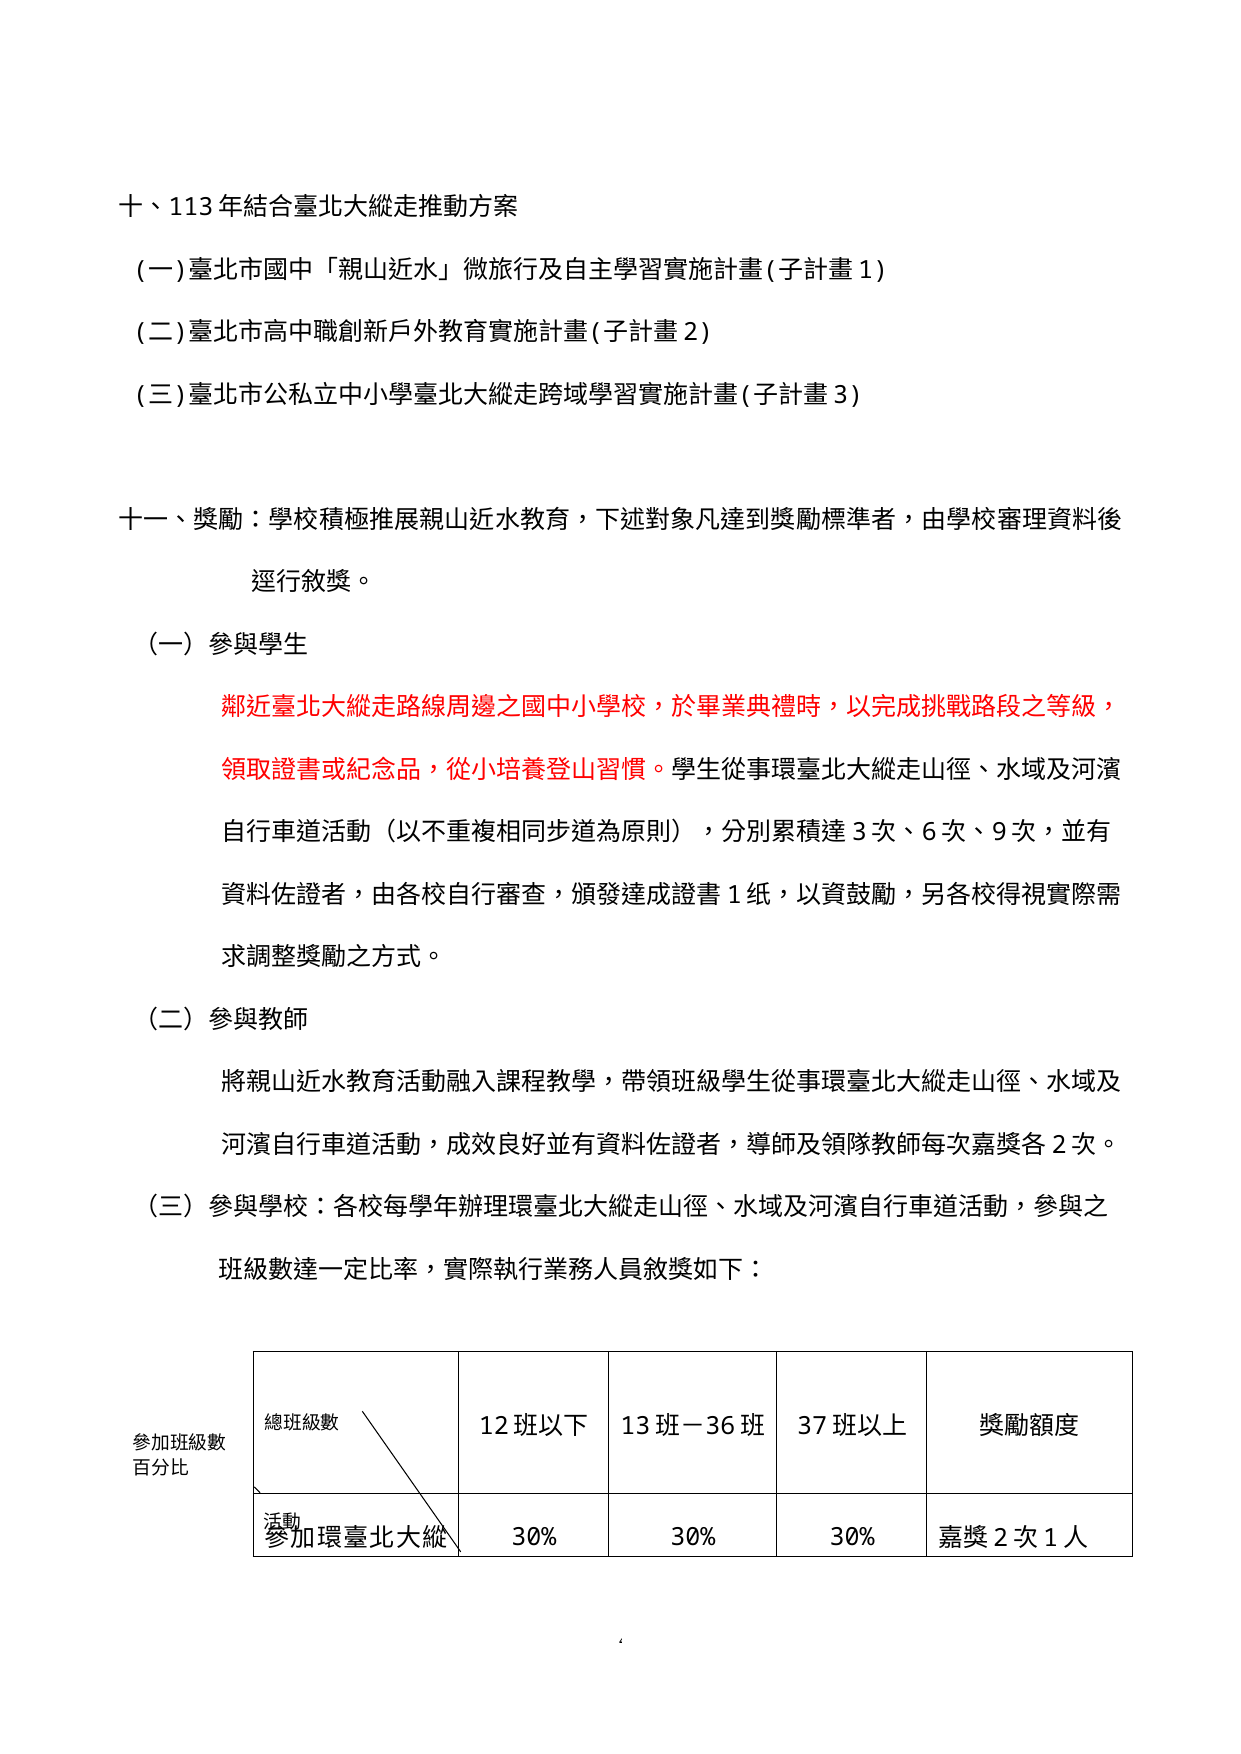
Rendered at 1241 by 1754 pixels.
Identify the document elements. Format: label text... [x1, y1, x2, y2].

table_header 37班以上 [777, 1352, 926, 1492]
table_cell 嘉獎2次1人 [927, 1494, 1132, 1556]
table_header 總班級數 [117, 1422, 244, 1652]
table_cell 30% [459, 1494, 608, 1556]
table_cell 參加環臺北大縱走山徑、水域及河濱自行車道活動 [422, 1494, 458, 1545]
text 鄰近臺北大縱走路線周邊之國中小學校，於畢業典禮時，以完成挑戰路段之等級，領取證書或紀念品，從小培養登山習慣。學生從事環臺北大縱走山徑、水域及河濱自行車道活動（以不重複相同步道為原則），分別累積達3次、6次、9次，並有資料佐證者，由各校自行審查，頒發達成證書1纸，以資鼓勵，另各校得視實際需求調整獎勵之方式。 [222, 663, 1122, 976]
table_header 獎勵額度 [927, 1352, 1132, 1492]
text 將親山近水教育活動融入課程教學，帶領班級學生從事環臺北大縱走山徑、水域及河濱自行車道活動，成效良好並有資料佐證者，導師及領隊教師每次嘉獎各2次。 [221, 1038, 1122, 1163]
table_header 12班以下 [459, 1352, 608, 1492]
text (一)臺北市國中「親山近水」微旅行及自主學習實施計畫(子計畫1) [118, 226, 1122, 288]
text （一）參與學生 [118, 601, 1122, 663]
table_cell 30% [609, 1494, 776, 1556]
text (二)臺北市高中職創新戶外教育實施計畫(子計畫2) [118, 288, 1122, 351]
text 十、113年結合臺北大縱走推動方案 [118, 163, 1122, 226]
table_header 13班－36班 [609, 1352, 776, 1492]
text （二）參與教師 [118, 976, 1122, 1038]
table_header 總班級數 [254, 1352, 458, 1492]
table_cell 參加環臺北大縱走山徑、水域及河濱自行車道活動 [254, 1494, 458, 1556]
text 十一、獎勵：學校積極推展親山近水教育，下述對象凡達到獎勵標準者，由學校審理資料後逕行敘獎。 [118, 476, 1122, 601]
text （三）參與學校：各校每學年辦理環臺北大縱走山徑、水域及河濱自行車道活動，參與之班級數達一定比率，實際執行業務人員敘獎如下： [133, 1163, 1122, 1288]
text (三)臺北市公私立中小學臺北大縱走跨域學習實施計畫(子計畫3) [118, 351, 1122, 413]
table_cell 30% [777, 1494, 926, 1556]
